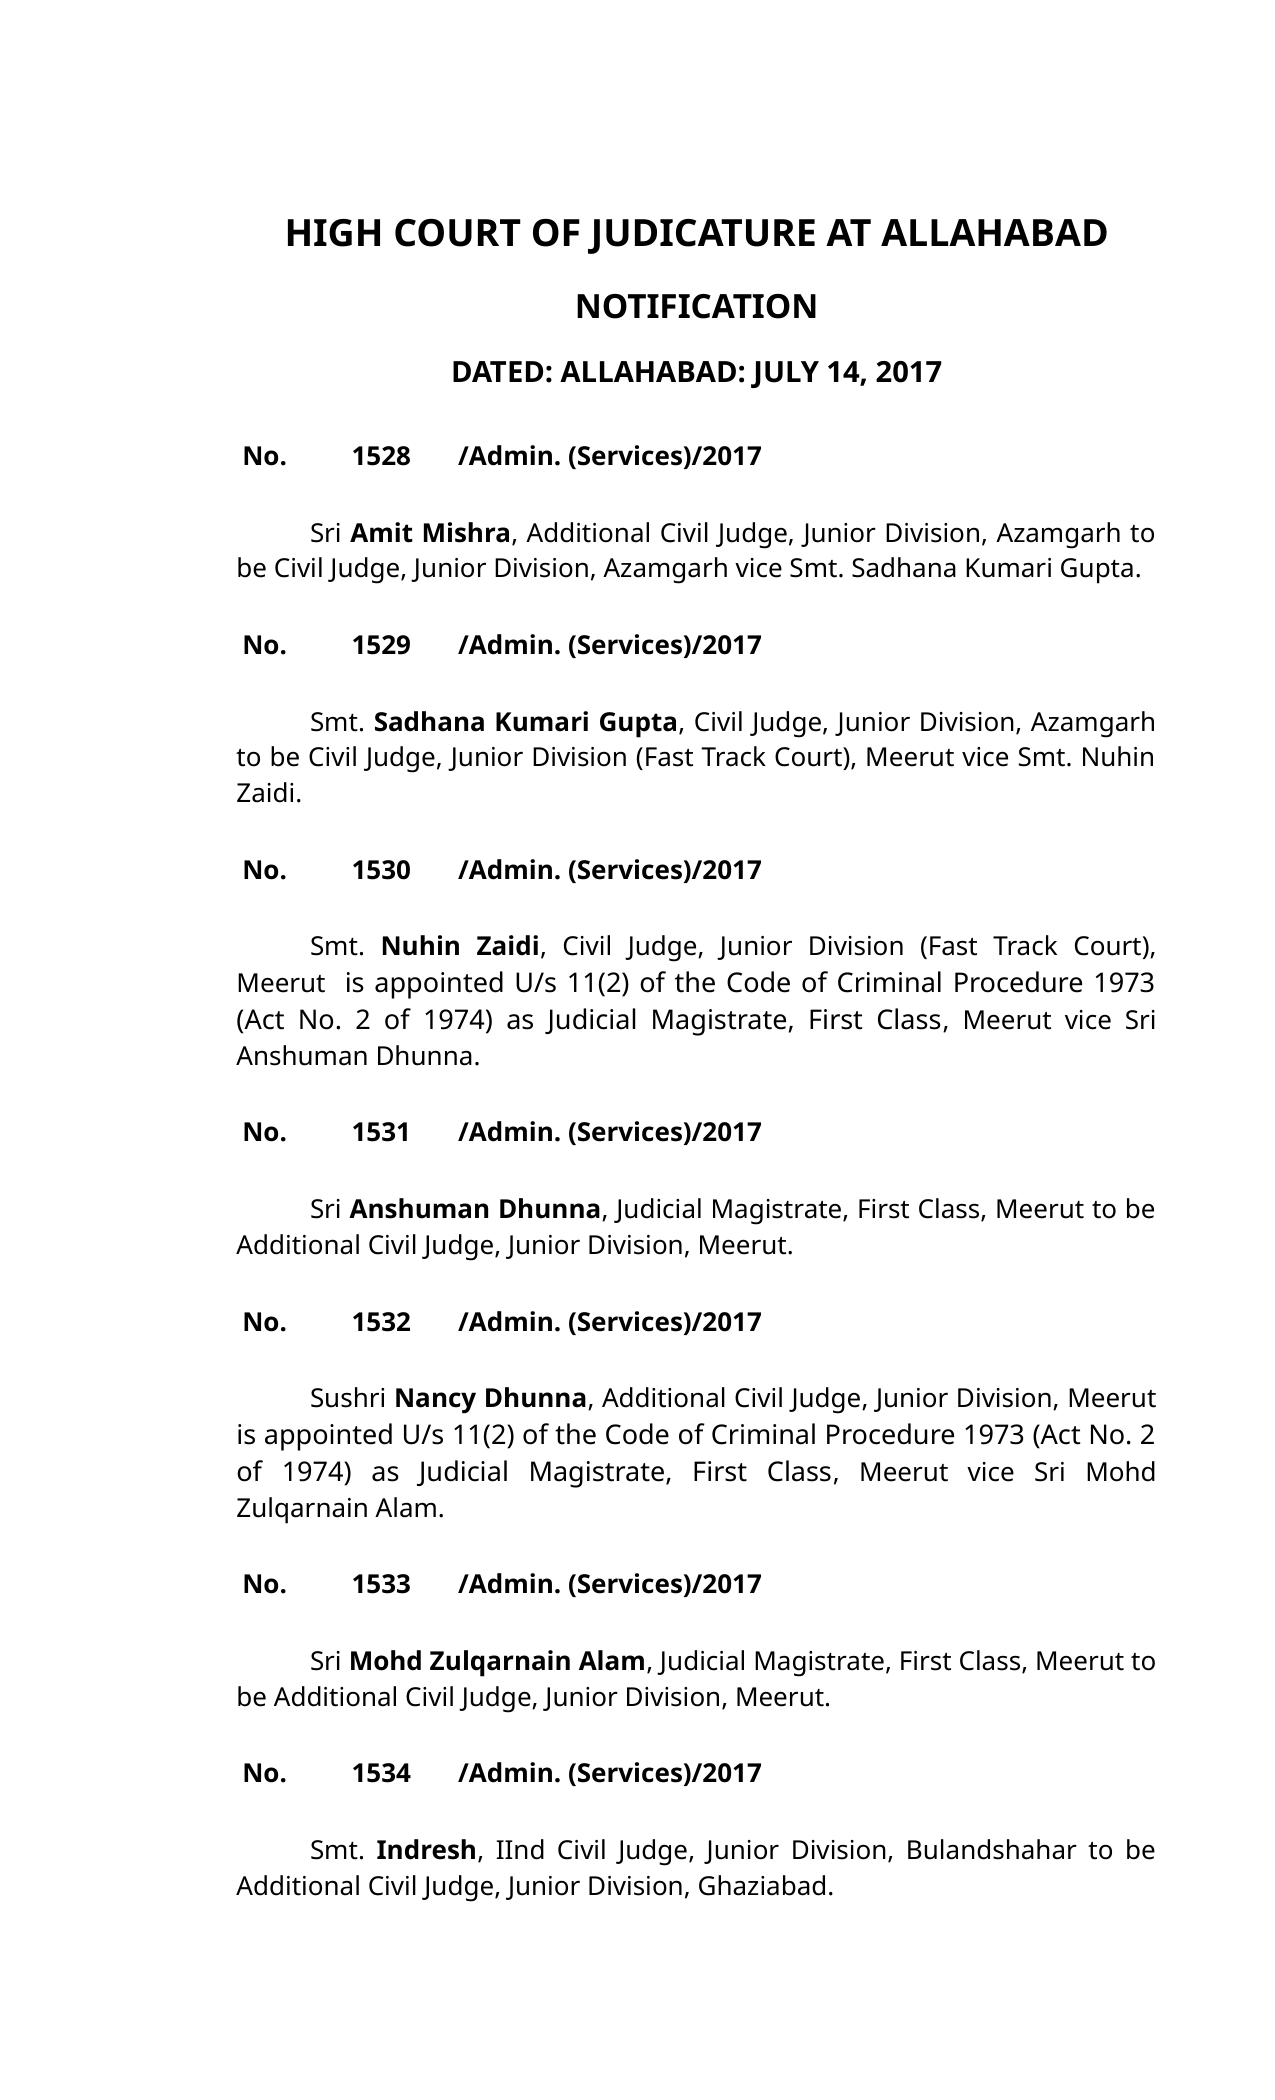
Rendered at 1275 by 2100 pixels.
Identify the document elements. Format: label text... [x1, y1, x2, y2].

table_header 1532 [310, 1298, 452, 1344]
table_header 1530 [310, 846, 452, 892]
table_header /Admin. (Services)/2017 [452, 1749, 795, 1796]
table_header No. [236, 846, 310, 892]
table_header 1531 [310, 1108, 452, 1155]
text Sri Amit Mishra, Additional Civil Judge, Junior Division, Azamgarh to be Civil Judge, Junior Division, Azamgarh vice Smt. Sadhana Kumari Gupta. [236, 514, 1157, 585]
table_header No. [236, 1749, 310, 1796]
table_header No. [236, 621, 310, 668]
table_header /Admin. (Services)/2017 [452, 1108, 795, 1155]
table_header No. [236, 432, 310, 479]
table_header 1528 [310, 432, 452, 479]
table_header /Admin. (Services)/2017 [452, 432, 795, 479]
table_header /Admin. (Services)/2017 [452, 621, 795, 668]
subtitle DATED: ALLAHABAD: JULY 14, 2017 [236, 351, 1157, 391]
text Sushri Nancy Dhunna, Additional Civil Judge, Junior Division, Meerut is appointed U/s 11(2) of the Code of Criminal Procedure 1973 (Act No. 2 of 1974) as Judicial Magistrate, First Class, Meerut vice Sri Mohd Zulqarnain Alam. [236, 1380, 1157, 1525]
table_header /Admin. (Services)/2017 [452, 1298, 795, 1344]
table_header /Admin. (Services)/2017 [452, 846, 795, 892]
table_header 1533 [310, 1560, 452, 1607]
table_header No. [236, 1108, 310, 1155]
text Smt. Sadhana Kumari Gupta, Civil Judge, Junior Division, Azamgarh to be Civil Judge, Junior Division (Fast Track Court), Meerut vice Smt. Nuhin Zaidi. [236, 703, 1157, 810]
table_header No. [236, 1298, 310, 1344]
table_header 1534 [310, 1749, 452, 1796]
table_header No. [236, 1560, 310, 1607]
text HIGH COURT OF JUDICATURE AT ALLAHABAD [236, 207, 1157, 258]
text Sri Mohd Zulqarnain Alam, Judicial Magistrate, First Class, Meerut to be Additional Civil Judge, Junior Division, Meerut. [236, 1643, 1157, 1714]
table_header /Admin. (Services)/2017 [452, 1560, 795, 1607]
subtitle NOTIFICATION [236, 283, 1157, 329]
text Sri Anshuman Dhunna, Judicial Magistrate, First Class, Meerut to be Additional Civil Judge, Junior Division, Meerut. [236, 1191, 1157, 1262]
text Smt. Nuhin Zaidi, Civil Judge, Junior Division (Fast Track Court), Meerut is appointed U/s 11(2) of the Code of Criminal Procedure 1973 (Act No. 2 of 1974) as Judicial Magistrate, First Class, Meerut vice Sri Anshuman Dhunna. [236, 928, 1157, 1073]
table_header 1529 [310, 621, 452, 668]
text Smt. Indresh, IInd Civil Judge, Junior Division, Bulandshahar to be Additional Civil Judge, Junior Division, Ghaziabad. [236, 1832, 1157, 1903]
